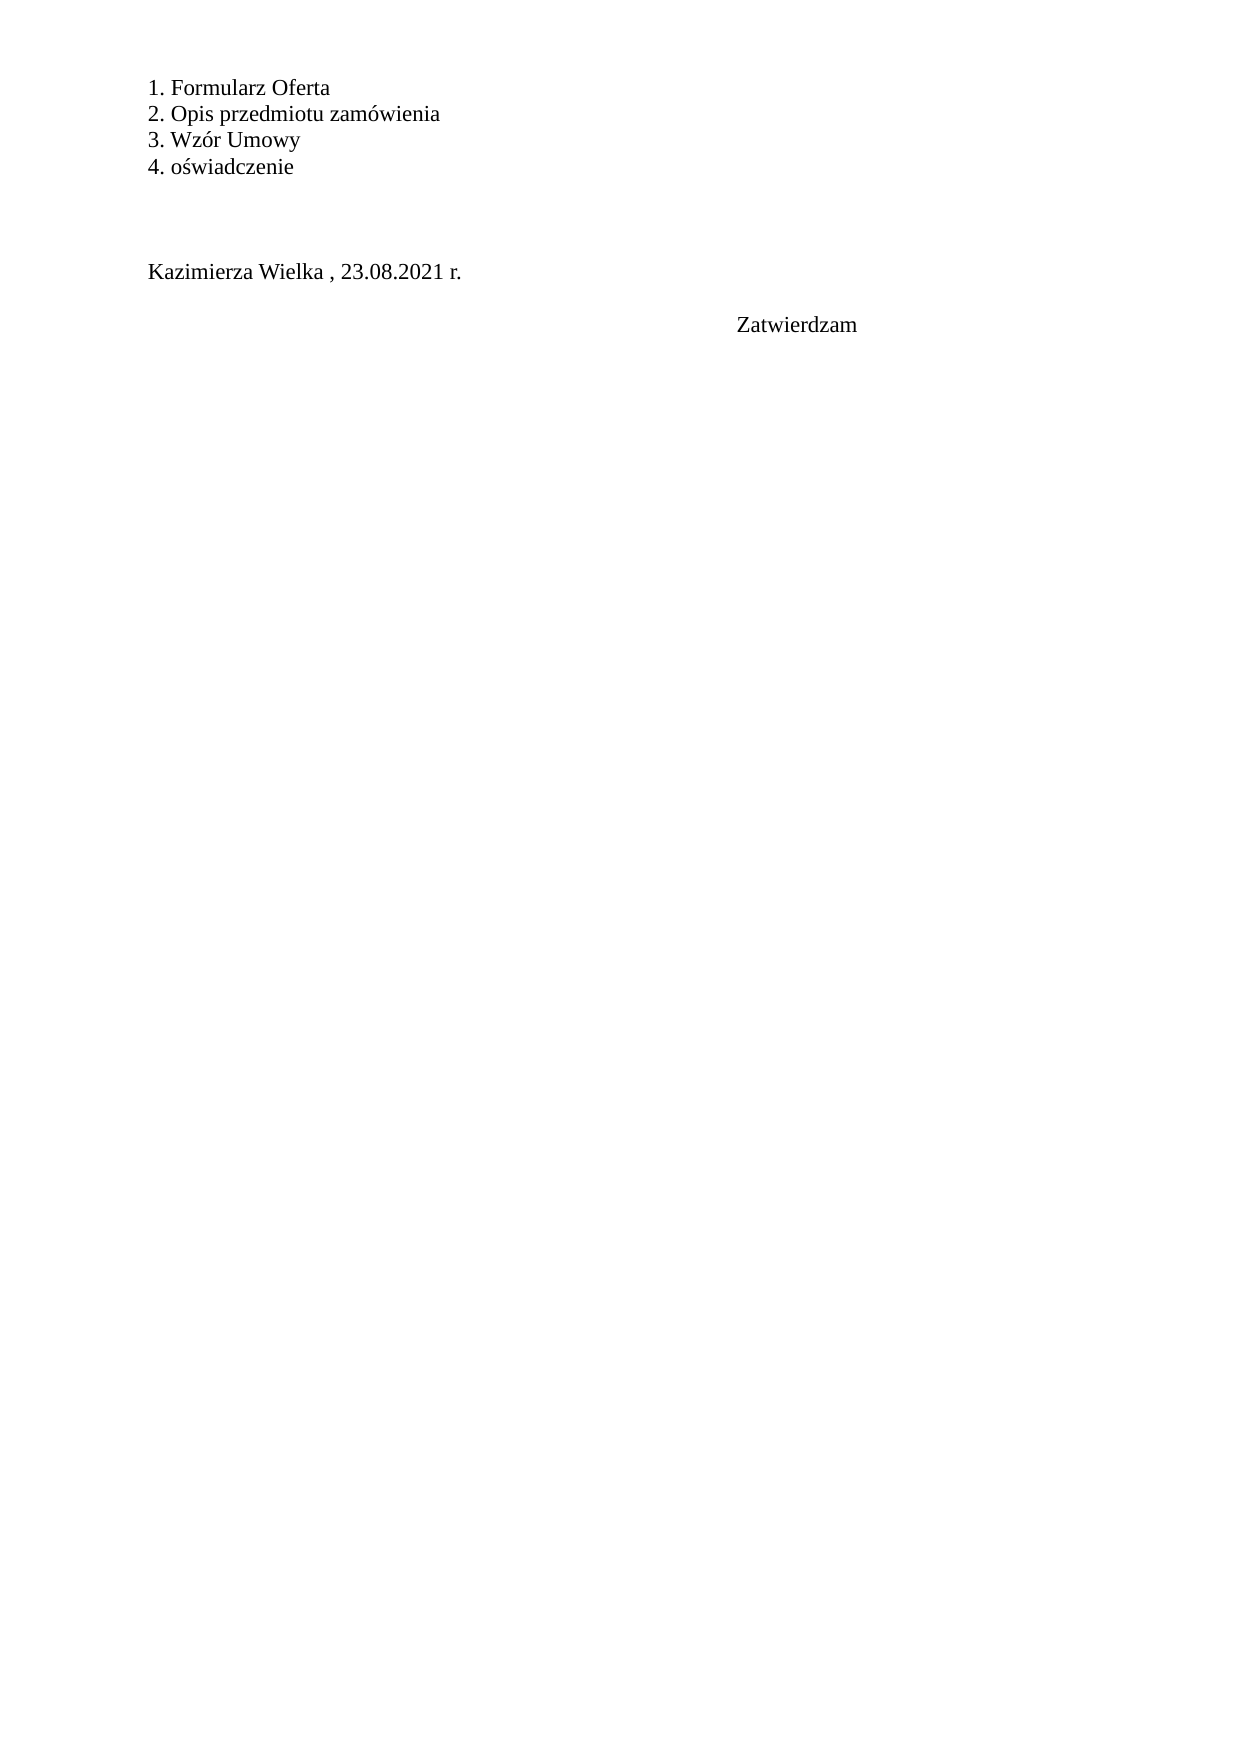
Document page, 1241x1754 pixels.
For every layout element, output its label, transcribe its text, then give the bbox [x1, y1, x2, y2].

text 3. Wzór Umowy [148, 126, 1092, 153]
text 2. Opis przedmiotu zamówienia [148, 100, 1092, 126]
text 1. Formularz Oferta [148, 74, 1092, 100]
text 4. oświadczenie [148, 153, 1092, 179]
text Kazimierza Wielka , 23.08.2021 r. [148, 258, 1092, 284]
text Zatwierdzam [148, 311, 1092, 337]
